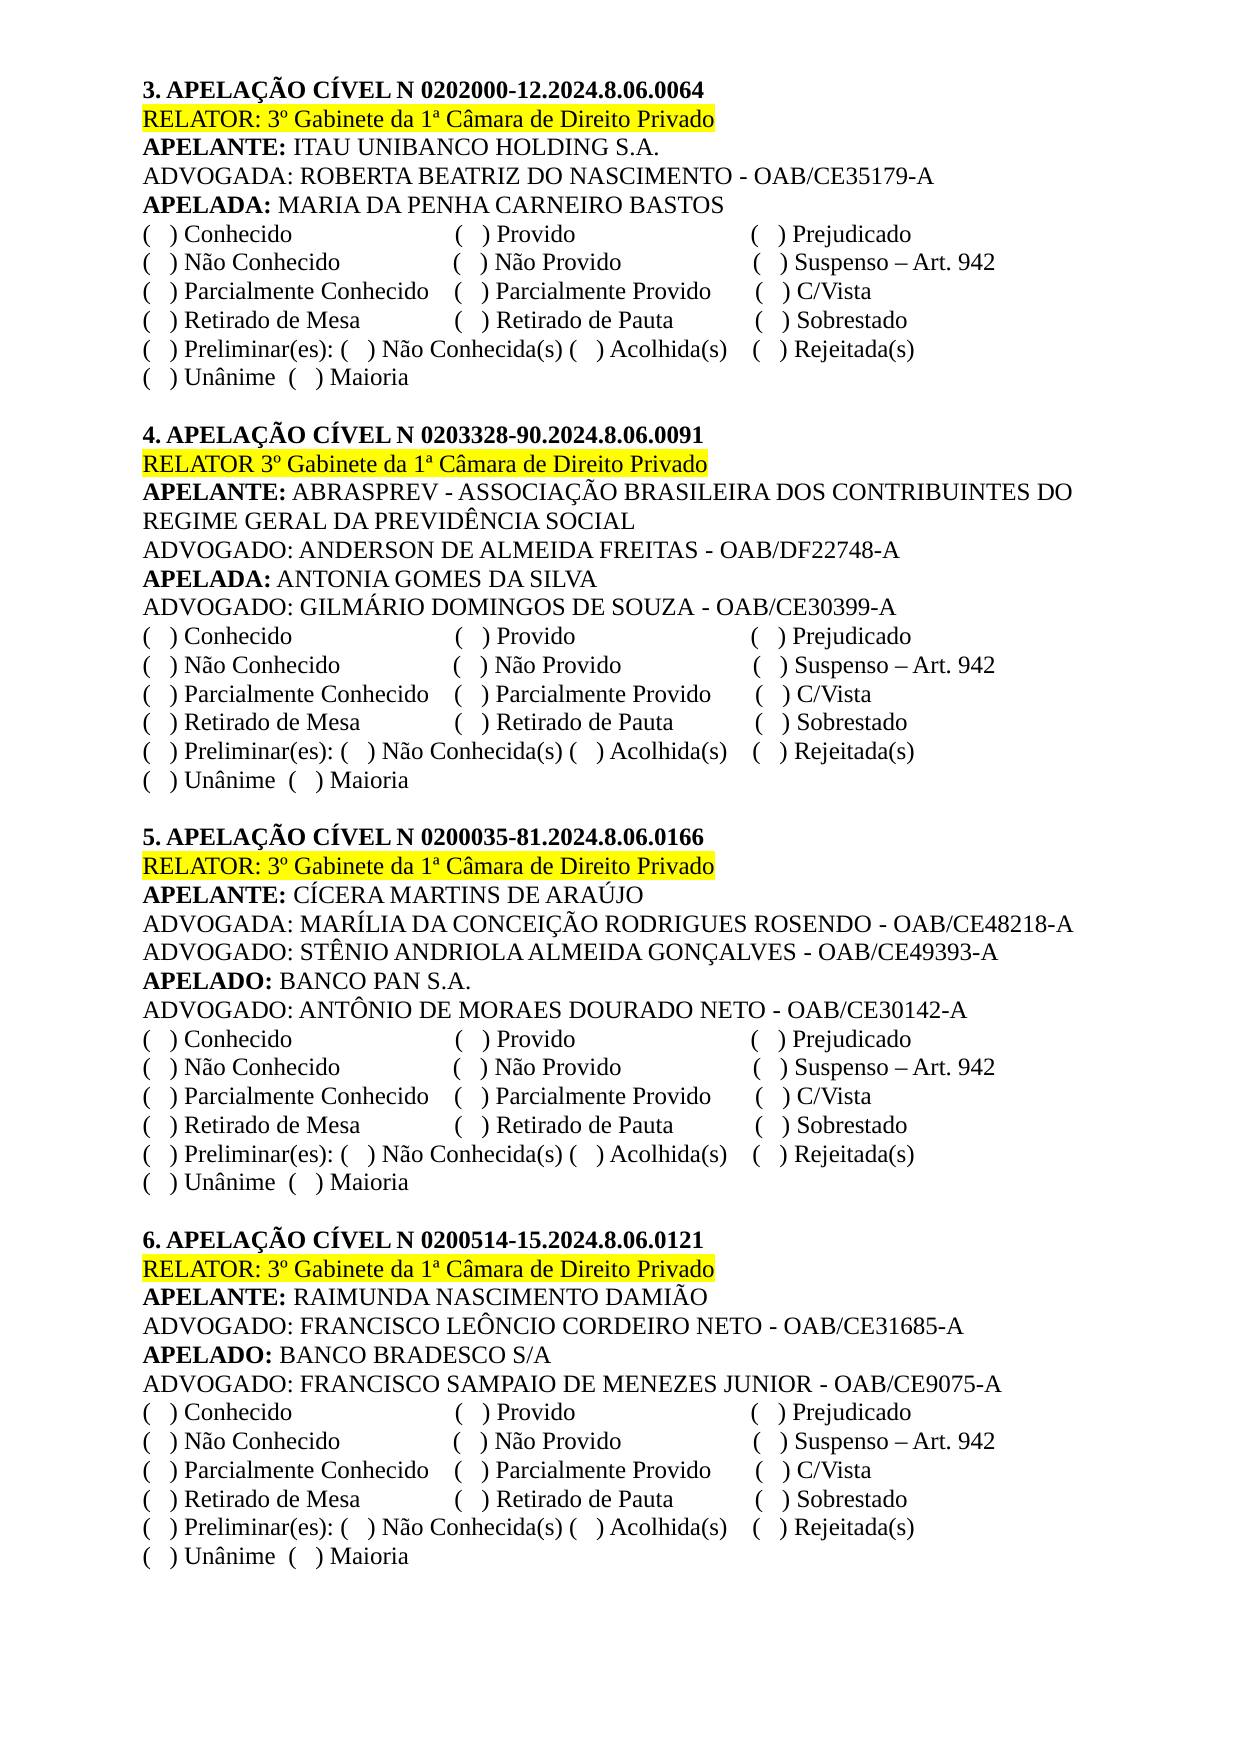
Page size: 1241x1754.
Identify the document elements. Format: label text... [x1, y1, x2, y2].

text ( ) Unânime ( ) Maioria [142, 765, 1141, 822]
text ( ) Retirado de Mesa ( ) Retirado de Pauta ( ) Sobrestado [142, 1484, 1141, 1512]
text ( ) Preliminar(es): ( ) Não Conhecida(s) ( ) Acolhida(s) ( ) Rejeitada(s) [142, 736, 1141, 765]
text ( ) Unânime ( ) Maioria [142, 1541, 1141, 1627]
text ( ) Parcialmente Conhecido ( ) Parcialmente Provido ( ) C/Vista [142, 1455, 1141, 1484]
text ( ) Unânime ( ) Maioria 4. APELAÇÃO CÍVEL N 0203328-90.2024.8.06.0091 RELATOR 3º Gabinete da 1ª Câmara de Direito Privado APELANTE: ABRASPREV - ASSOCIAÇÃO BRASILEIRA DOS CONTRIBUINTES DO REGIME GERAL DA PREVIDÊNCIA SOCIAL ADVOGADO: ANDERSON DE ALMEIDA FREITAS - OAB/DF22748-A APELADA: ANTONIA GOMES DA SILVA ADVOGADO: GILMÁRIO DOMINGOS DE SOUZA - OAB/CE30399-A ( ) Conhecido ( ) Provido ( ) Prejudicado [142, 362, 1141, 650]
text ( ) Unânime ( ) Maioria 6. APELAÇÃO CÍVEL N 0200514-15.2024.8.06.0121 RELATOR: 3º Gabinete da 1ª Câmara de Direito Privado APELANTE: RAIMUNDA NASCIMENTO DAMIÃO ADVOGADO: FRANCISCO LEÔNCIO CORDEIRO NETO - OAB/CE31685-A APELADO: BANCO BRADESCO S/A ADVOGADO: FRANCISCO SAMPAIO DE MENEZES JUNIOR - OAB/CE9075-A ( ) Conhecido ( ) Provido ( ) Prejudicado [142, 1167, 1141, 1426]
text ( ) Não Conhecido ( ) Não Provido ( ) Suspenso – Art. 942 [142, 650, 1141, 679]
text ( ) Não Conhecido ( ) Não Provido ( ) Suspenso – Art. 942 [142, 1426, 1141, 1455]
text ( ) Parcialmente Conhecido ( ) Parcialmente Provido ( ) C/Vista [142, 1081, 1141, 1110]
text ( ) Não Conhecido ( ) Não Provido ( ) Suspenso – Art. 942 [142, 247, 1141, 276]
text ( ) Parcialmente Conhecido ( ) Parcialmente Provido ( ) C/Vista [142, 679, 1141, 707]
text ( ) Retirado de Mesa ( ) Retirado de Pauta ( ) Sobrestado [142, 1110, 1141, 1139]
text ( ) Preliminar(es): ( ) Não Conhecida(s) ( ) Acolhida(s) ( ) Rejeitada(s) [142, 1139, 1141, 1167]
text ( ) Preliminar(es): ( ) Não Conhecida(s) ( ) Acolhida(s) ( ) Rejeitada(s) [142, 334, 1141, 362]
text ( ) Retirado de Mesa ( ) Retirado de Pauta ( ) Sobrestado [142, 305, 1141, 334]
text 5. APELAÇÃO CÍVEL N 0200035-81.2024.8.06.0166 RELATOR: 3º Gabinete da 1ª Câmara de Direito Privado APELANTE: CÍCERA MARTINS DE ARAÚJO ADVOGADA: MARÍLIA DA CONCEIÇÃO RODRIGUES ROSENDO - OAB/CE48218-A ADVOGADO: STÊNIO ANDRIOLA ALMEIDA GONÇALVES - OAB/CE49393-A APELADO: BANCO PAN S.A. ADVOGADO: ANTÔNIO DE MORAES DOURADO NETO - OAB/CE30142-A ( ) Conhecido ( ) Provido ( ) Prejudicado [142, 822, 1141, 1052]
text ( ) Parcialmente Conhecido ( ) Parcialmente Provido ( ) C/Vista [142, 276, 1141, 305]
text ( ) Preliminar(es): ( ) Não Conhecida(s) ( ) Acolhida(s) ( ) Rejeitada(s) [142, 1512, 1141, 1541]
text 3. APELAÇÃO CÍVEL N 0202000-12.2024.8.06.0064 RELATOR: 3º Gabinete da 1ª Câmara de Direito Privado APELANTE: ITAU UNIBANCO HOLDING S.A. ADVOGADA: ROBERTA BEATRIZ DO NASCIMENTO - OAB/CE35179-A APELADA: MARIA DA PENHA CARNEIRO BASTOS ( ) Conhecido ( ) Provido ( ) Prejudicado [142, 75, 1141, 247]
text ( ) Não Conhecido ( ) Não Provido ( ) Suspenso – Art. 942 [142, 1052, 1141, 1081]
text ( ) Retirado de Mesa ( ) Retirado de Pauta ( ) Sobrestado [142, 707, 1141, 736]
